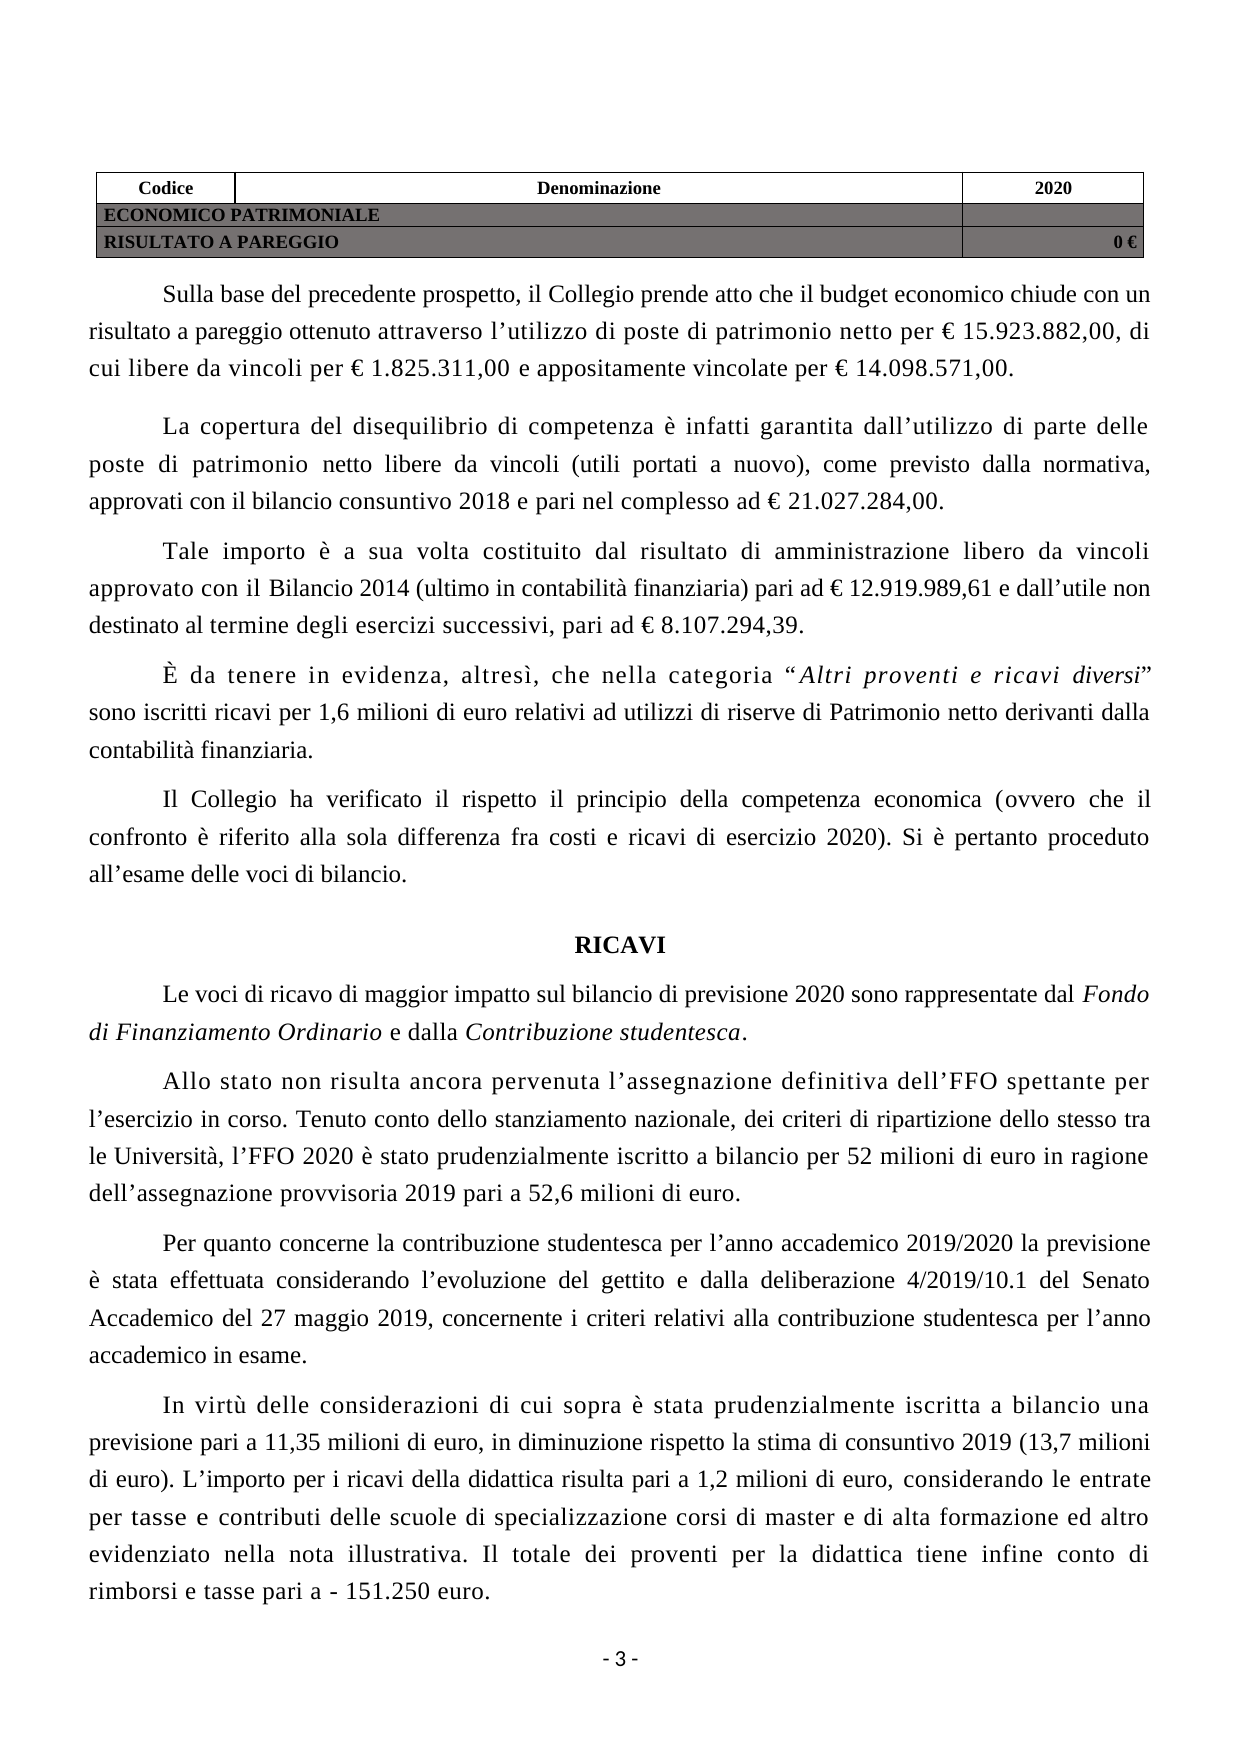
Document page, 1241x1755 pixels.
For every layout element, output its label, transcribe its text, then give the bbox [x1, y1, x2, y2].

text Il Collegio ha verificato il rispetto il principio della competenza economica (ovvero che il confronto è riferito alla sola differenza fra costi e ricavi di esercizio 2020). Si è pertanto proceduto all’esame delle voci di bilancio. [89, 784, 1152, 888]
text Sulla base del precedente prospetto, il Collegio prende atto che il budget economico chiude con un risultato a pareggio ottenuto attraverso l’utilizzo di poste di patrimonio netto per € 15.923.882,00, di cui libere da vincoli per € 1.825.311,00 e appositamente vincolate per € 14.098.571,00. [89, 279, 1152, 382]
text Tale importo è a sua volta costituito dal risultato di amministrazione libero da vincoli approvato con il Bilancio 2014 (ultimo in contabilità finanziaria) pari ad € 12.919.989,61 e dall’utile non destinato al termine degli esercizi successivi, pari ad € 8.107.294,39. [89, 536, 1152, 639]
text Per quanto concerne la contribuzione studentesca per l’anno accademico 2019/2020 la previsione è stata effettuata considerando l’evoluzione del gettito e dalla deliberazione 4/2019/10.1 del Senato Accademico del 27 maggio 2019, concernente i criteri relativi alla contribuzione studentesca per l’anno accademico in esame. [89, 1228, 1152, 1369]
table_header 2020 [963, 173, 1143, 203]
text Allo stato non risulta ancora pervenuta l’assegnazione definitiva dell’FFO spettante per l’esercizio in corso. Tenuto conto dello stanziamento nazionale, dei criteri di ripartizione dello stesso tra le Università, l’FFO 2020 è stato prudenzialmente iscritto a bilancio per 52 milioni di euro in ragione dell’assegnazione provvisoria 2019 pari a 52,6 milioni di euro. [89, 1066, 1152, 1207]
text È da tenere in evidenza, altresì, che nella categoria “Altri proventi e ricavi diversi” sono iscritti ricavi per 1,6 milioni di euro relativi ad utilizzi di riserve di Patrimonio netto derivanti dalla contabilità finanziaria. [89, 660, 1152, 763]
subtitle RICAVI [89, 930, 1152, 958]
table_header Codice [97, 173, 234, 203]
table_cell [963, 204, 1143, 226]
text La copertura del disequilibrio di competenza è infatti garantita dall’utilizzo di parte delle poste di patrimonio netto libere da vincoli (utili portati a nuovo), come previsto dalla normativa, approvati con il bilancio consuntivo 2018 e pari nel complesso ad € 21.027.284,00. [89, 411, 1152, 515]
table_header Denominazione [236, 173, 962, 203]
text Le voci di ricavo di maggior impatto sul bilancio di previsione 2020 sono rappresentate dal Fondo di Finanziamento Ordinario e dalla Contribuzione studentesca. [89, 979, 1152, 1045]
text In virtù delle considerazioni di cui sopra è stata prudenzialmente iscritta a bilancio una previsione pari a 11,35 milioni di euro, in diminuzione rispetto la stima di consuntivo 2019 (13,7 milioni di euro). L’importo per i ricavi della didattica risulta pari a 1,2 milioni di euro, considerando le entrate per tasse e contributi delle scuole di specializzazione corsi di master e di alta formazione ed altro evidenziato nella nota illustrativa. Il totale dei proventi per la didattica tiene infine conto di rimborsi e tasse pari a ‑ 151.250 euro. [89, 1390, 1152, 1605]
table_cell RISULTATO A PAREGGIO [97, 227, 962, 257]
table_cell ECONOMICO PATRIMONIALE [97, 204, 962, 226]
table_cell 0 € [963, 227, 1143, 257]
